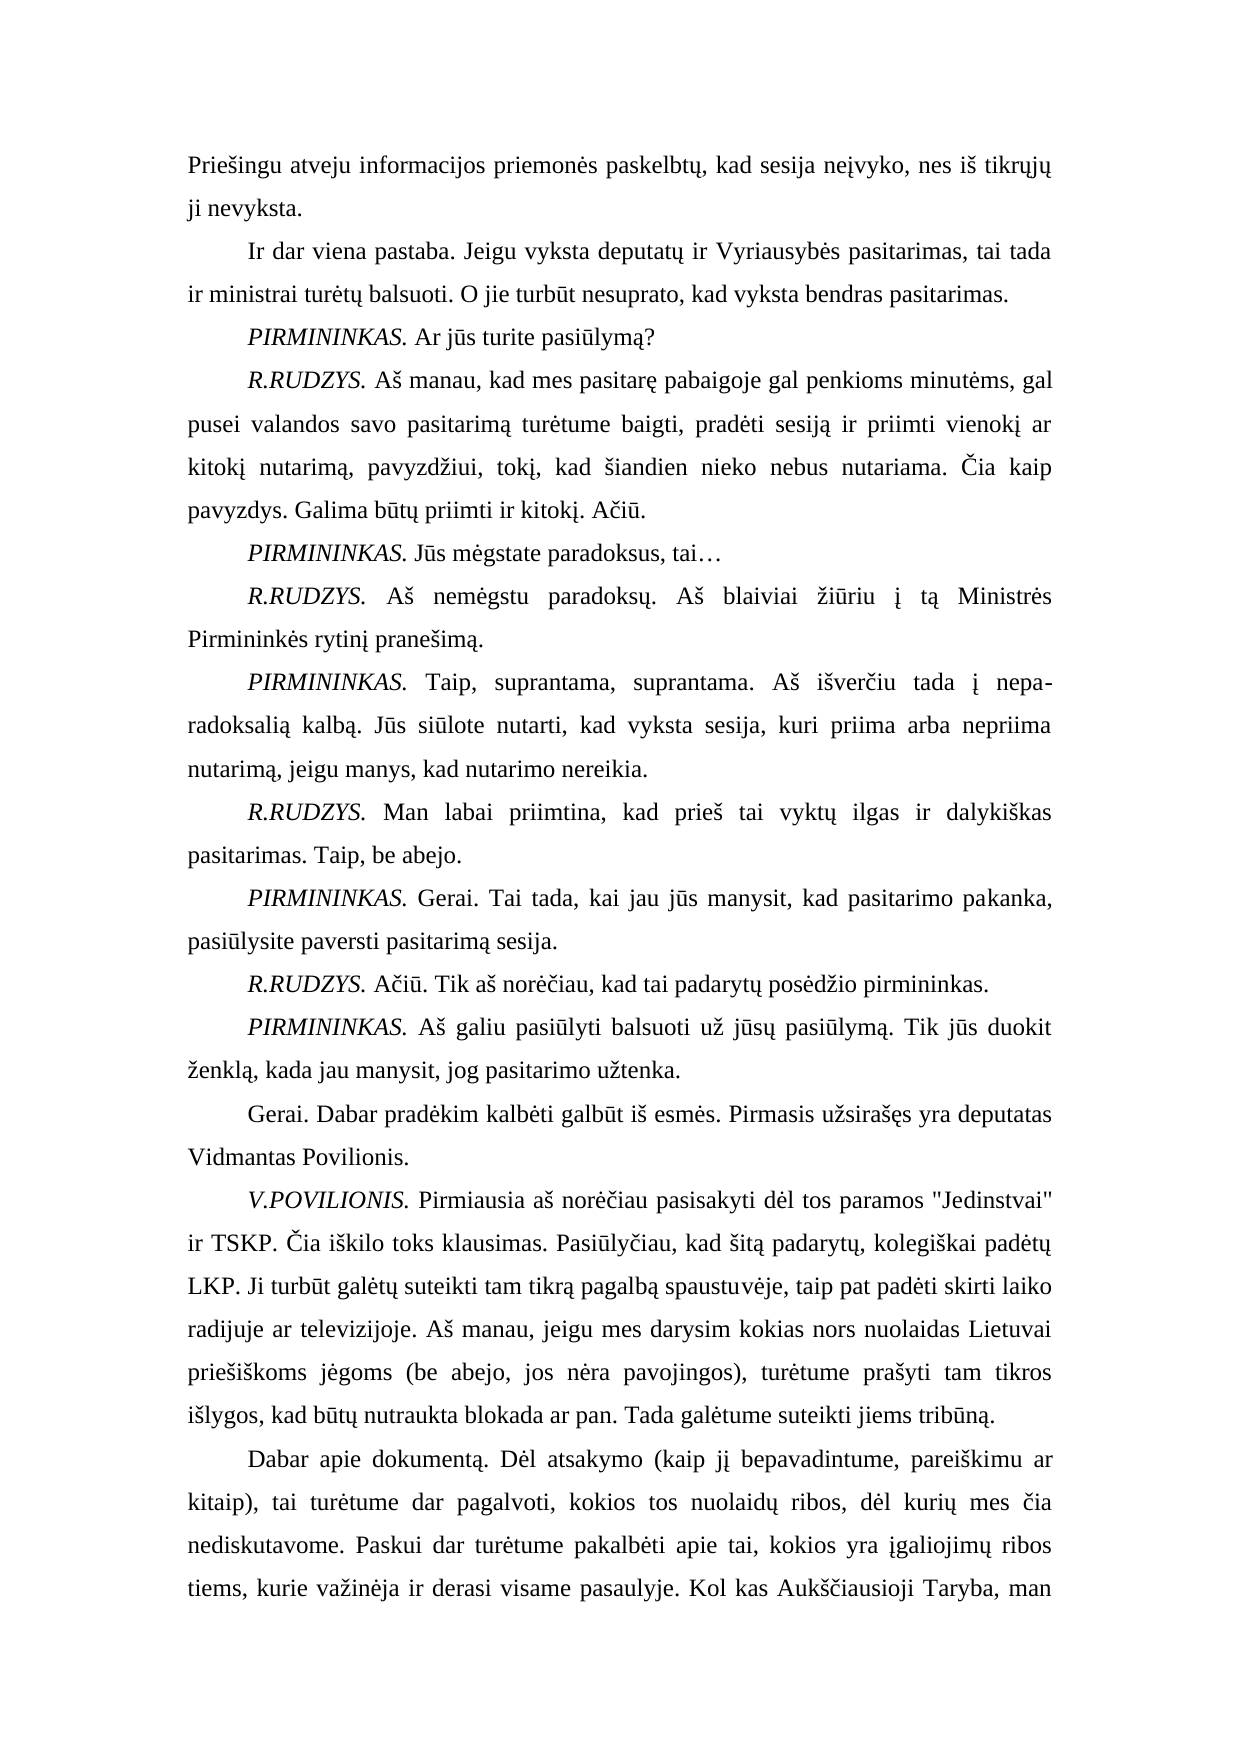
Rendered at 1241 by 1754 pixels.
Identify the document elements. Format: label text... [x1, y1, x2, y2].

text PIRMININKAS. Aš galiu pasiūlyti balsuoti už jūsų pasiūlymą. Tik jūs duokit ženklą, kada jau manysit, jog pasitarimo užtenka. [187, 1012, 1053, 1084]
text Gerai. Dabar pradėkim kalbėti galbūt iš esmės. Pirmasis užsirašęs yra deputatas Vidmantas Povilionis. [187, 1099, 1053, 1171]
text Dabar apie dokumentą. Dėl atsakymo (kaip jį bepavadintume, pareiški­mu ar kitaip), tai turėtume dar pagalvoti, kokios tos nuolaidų ribos, dėl kurių mes čia nediskutavome. Paskui dar turėtume pakalbėti apie tai, kokios yra įgaliojimų ribos tiems, kurie važinėja ir derasi visame pasaulyje. Kol kas Aukščiausioji Taryba, man [187, 1444, 1053, 1602]
text Priešingu atveju informacijos priemonės paskelbtų, kad sesija neįvyko, nes iš tikrųjų ji nevyksta. [187, 150, 1053, 222]
text PIRMININKAS. Jūs mėgstate paradoksus, tai… [187, 538, 1053, 567]
text PIRMININKAS. Gerai. Tai tada, kai jau jūs manysit, kad pasitarimo pa­kanka, pasiūlysite paversti pasitarimą sesija. [187, 883, 1053, 955]
text R.RUDZYS. Aš nemėgstu paradoksų. Aš blaiviai žiūriu į tą Ministrės Pirmininkės rytinį pranešimą. [187, 581, 1053, 653]
text PIRMININKAS. Taip, suprantama, suprantama. Aš išverčiu tada į nepa­radoksalią kalbą. Jūs siūlote nutarti, kad vyksta sesija, kuri priima arba nepriima nutarimą, jeigu manys, kad nutarimo nereikia. [187, 667, 1053, 782]
text R.RUDZYS. Man labai priimtina, kad prieš tai vyktų ilgas ir dalykiškas pasitarimas. Taip, be abejo. [187, 797, 1053, 869]
text Ir dar viena pastaba. Jeigu vyksta deputatų ir Vyriausybės pasitarimas, tai tada ir ministrai turėtų balsuoti. O jie turbūt nesuprato, kad vyksta bendras pasitarimas. [187, 236, 1053, 308]
text V.POVILIONIS. Pirmiausia aš norėčiau pasisakyti dėl tos paramos "Je­dinstvai" ir TSKP. Čia iškilo toks klausimas. Pasiūlyčiau, kad šitą padarytų, kolegiškai padėtų LKP. Ji turbūt galėtų suteikti tam tikrą pagalbą spaustu­vėje, taip pat padėti skirti laiko radijuje ar televizijoje. Aš manau, jeigu mes darysim kokias nors nuolaidas Lietuvai priešiškoms jėgoms (be abejo, jos nėra pavojingos), turėtume prašyti tam tikros išlygos, kad būtų nutraukta blokada ar pan. Tada galėtume suteikti jiems tribūną. [187, 1185, 1053, 1429]
text R.RUDZYS. Aš manau, kad mes pasitarę pabaigoje gal penkioms minu­tėms, gal pusei valandos savo pasitarimą turėtume baigti, pradėti sesiją ir priimti vienokį ar kitokį nutarimą, pavyzdžiui, tokį, kad šiandien nieko nebus nutariama. Čia kaip pavyzdys. Galima būtų priimti ir kitokį. Ačiū. [187, 366, 1053, 524]
text PIRMININKAS. Ar jūs turite pasiūlymą? [187, 322, 1053, 351]
text R.RUDZYS. Ačiū. Tik aš norėčiau, kad tai padarytų posėdžio pirminin­kas. [187, 969, 1053, 998]
